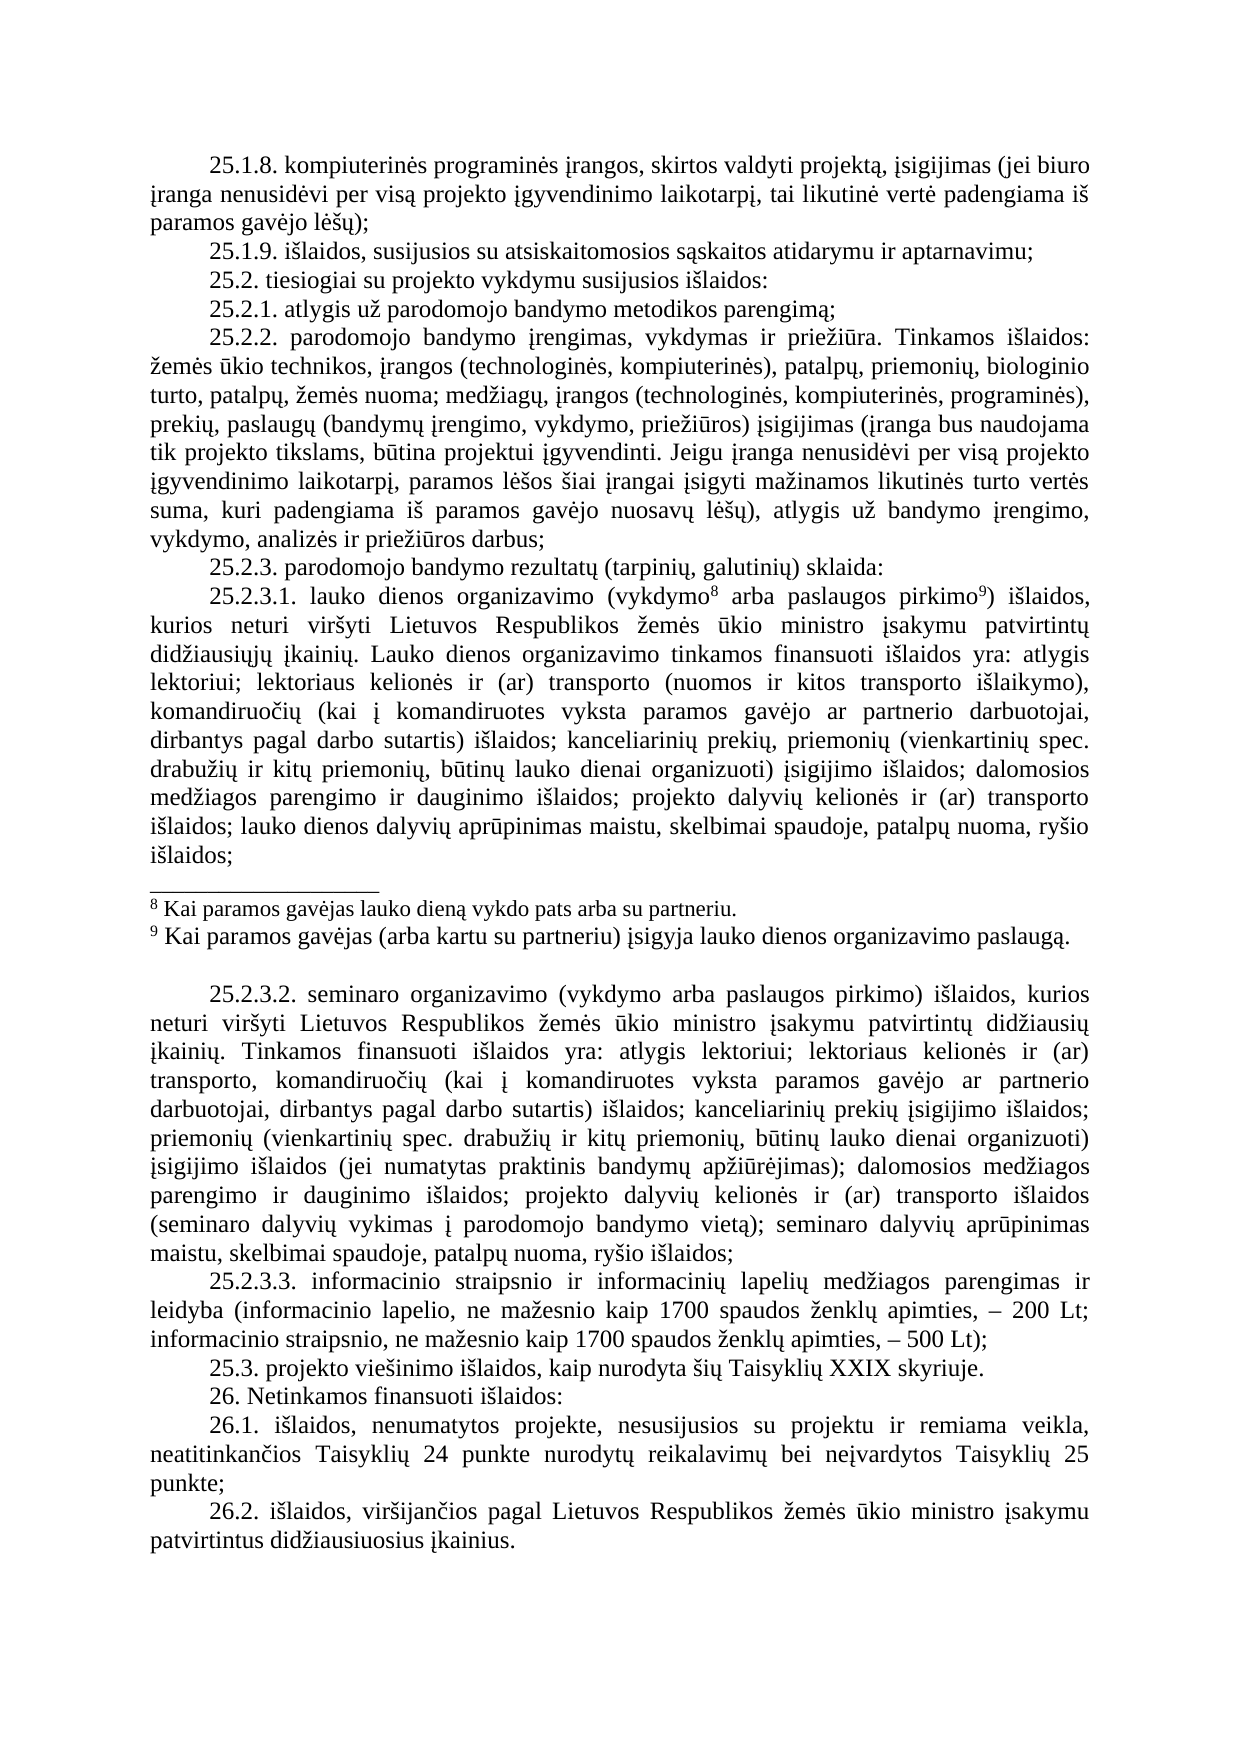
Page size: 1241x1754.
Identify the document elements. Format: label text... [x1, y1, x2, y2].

text 26. Netinkamos finansuoti išlaidos: [150, 1381, 1091, 1410]
text 25.2.3.2. seminaro organizavimo (vykdymo arba paslaugos pirkimo) išlaidos, kurios neturi viršyti Lietuvos Respublikos žemės ūkio ministro įsakymu patvirtintų didžiausių įkainių. Tinkamos finansuoti išlaidos yra: atlygis lektoriui; lektoriaus kelionės ir (ar) transporto, komandiruočių (kai į komandiruotes vyksta paramos gavėjo ar partnerio darbuotojai, dirbantys pagal darbo sutartis) išlaidos; kanceliarinių prekių įsigijimo išlaidos; priemonių (vienkartinių spec. drabužių ir kitų priemonių, būtinų lauko dienai organizuoti) įsigijimo išlaidos (jei numatytas praktinis bandymų apžiūrėjimas); dalomosios medžiagos parengimo ir dauginimo išlaidos; projekto dalyvių kelionės ir (ar) transporto išlaidos (seminaro dalyvių vykimas į parodomojo bandymo vietą); seminaro dalyvių aprūpinimas maistu, skelbimai spaudoje, patalpų nuoma, ryšio išlaidos; [150, 979, 1091, 1266]
text 25.2.2. parodomojo bandymo įrengimas, vykdymas ir priežiūra. Tinkamos išlaidos: žemės ūkio technikos, įrangos (technologinės, kompiuterinės), patalpų, priemonių, biologinio turto, patalpų, žemės nuoma; medžiagų, įrangos (technologinės, kompiuterinės, programinės), prekių, paslaugų (bandymų įrengimo, vykdymo, priežiūros) įsigijimas (įranga bus naudojama tik projekto tikslams, būtina projektui įgyvendinti. Jeigu įranga nenusidėvi per visą projekto įgyvendinimo laikotarpį, paramos lėšos šiai įrangai įsigyti mažinamos likutinės turto vertės suma, kuri padengiama iš paramos gavėjo nuosavų lėšų), atlygis už bandymo įrengimo, vykdymo, analizės ir priežiūros darbus; [150, 322, 1091, 552]
text 25.2.3.3. informacinio straipsnio ir informacinių lapelių medžiagos parengimas ir leidyba (informacinio lapelio, ne mažesnio kaip 1700 spaudos ženklų apimties, – 200 Lt; informacinio straipsnio, ne mažesnio kaip 1700 spaudos ženklų apimties, – 500 Lt); [150, 1266, 1091, 1353]
text 25.2. tiesiogiai su projekto vykdymu susijusios išlaidos: [150, 265, 1091, 294]
text 8 Kai paramos gavėjas lauko dieną vykdo pats arba su partneriu. [150, 895, 1091, 921]
text 25.1.8. kompiuterinės programinės įrangos, skirtos valdyti projektą, įsigijimas (jei biuro įranga nenusidėvi per visą projekto įgyvendinimo laikotarpį, tai likutinė vertė padengiama iš paramos gavėjo lėšų); [150, 150, 1091, 236]
text 25.3. projekto viešinimo išlaidos, kaip nurodyta šių Taisyklių XXIX skyriuje. [150, 1353, 1091, 1381]
text ____________________ [150, 869, 1091, 895]
text 25.2.3. parodomojo bandymo rezultatų (tarpinių, galutinių) sklaida: [150, 552, 1091, 581]
text 25.2.3.1. lauko dienos organizavimo (vykdymo8 arba paslaugos pirkimo9) išlaidos, kurios neturi viršyti Lietuvos Respublikos žemės ūkio ministro įsakymu patvirtintų didžiausiųjų įkainių. Lauko dienos organizavimo tinkamos finansuoti išlaidos yra: atlygis lektoriui; lektoriaus kelionės ir (ar) transporto (nuomos ir kitos transporto išlaikymo), komandiruočių (kai į komandiruotes vyksta paramos gavėjo ar partnerio darbuotojai, dirbantys pagal darbo sutartis) išlaidos; kanceliarinių prekių, priemonių (vienkartinių spec. drabužių ir kitų priemonių, būtinų lauko dienai organizuoti) įsigijimo išlaidos; dalomosios medžiagos parengimo ir dauginimo išlaidos; projekto dalyvių kelionės ir (ar) transporto išlaidos; lauko dienos dalyvių aprūpinimas maistu, skelbimai spaudoje, patalpų nuoma, ryšio išlaidos; [150, 581, 1091, 869]
text 26.1. išlaidos, nenumatytos projekte, nesusijusios su projektu ir remiama veikla, neatitinkančios Taisyklių 24 punkte nurodytų reikalavimų bei neįvardytos Taisyklių 25 punkte; [150, 1410, 1091, 1496]
text 25.1.9. išlaidos, susijusios su atsiskaitomosios sąskaitos atidarymu ir aptarnavimu; [150, 236, 1091, 265]
text 26.2. išlaidos, viršijančios pagal Lietuvos Respublikos žemės ūkio ministro įsakymu patvirtintus didžiausiuosius įkainius. [150, 1496, 1091, 1554]
text 9 Kai paramos gavėjas (arba kartu su partneriu) įsigyja lauko dienos organizavimo paslaugą. [150, 921, 1091, 950]
text 25.2.1. atlygis už parodomojo bandymo metodikos parengimą; [150, 294, 1091, 322]
